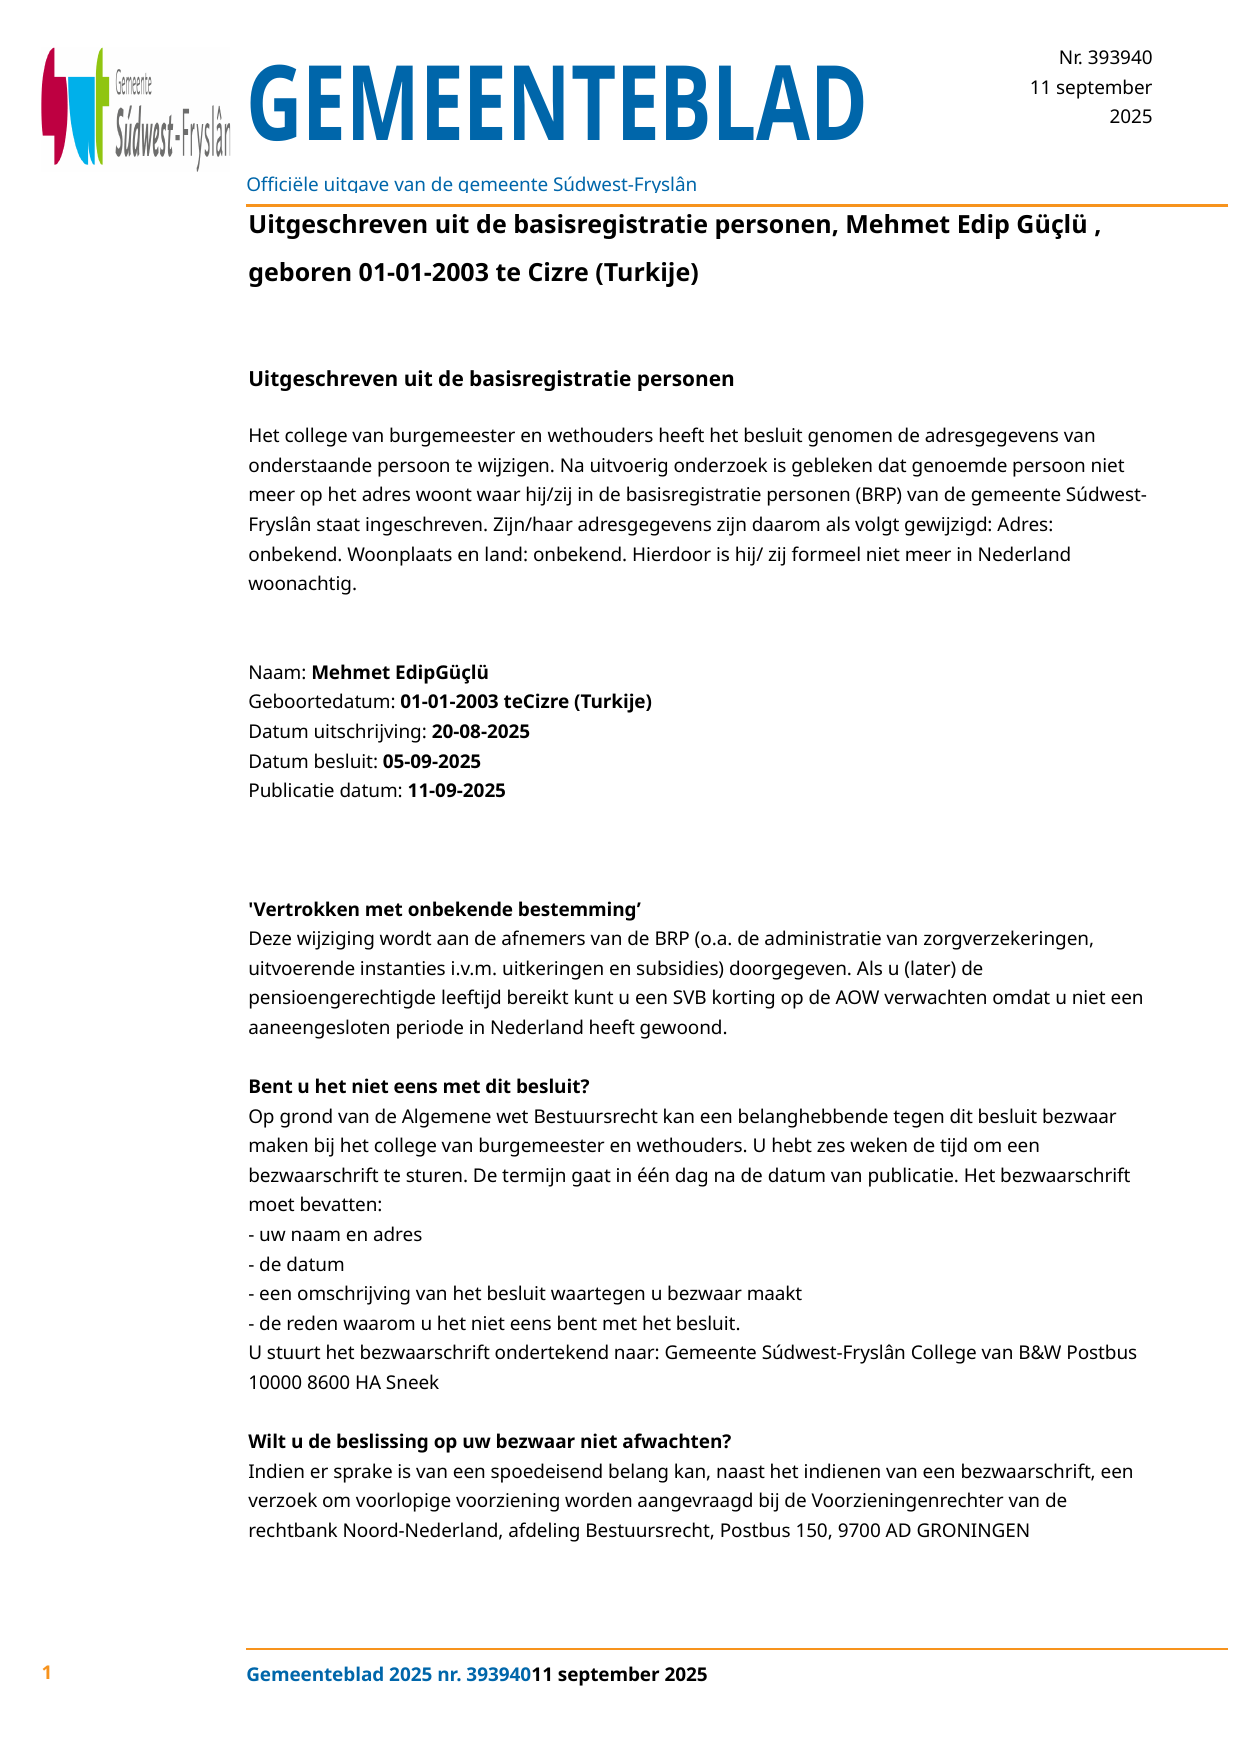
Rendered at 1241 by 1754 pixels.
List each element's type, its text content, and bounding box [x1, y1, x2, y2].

text Publicatie datum: 11-09-2025 [248, 777, 1152, 803]
text - een omschrijving van het besluit waartegen u bezwaar maakt [248, 1280, 1152, 1306]
text Uitgeschreven uit de basisregistratie personen [248, 364, 1152, 393]
text - uw naam en adres [248, 1221, 1152, 1247]
text Deze wijziging wordt aan de afnemers van de BRP (o.a. de administratie van zorgverzekeringen, uitvoerende instanties i.v.m. uitkeringen en subsidies) doorgegeven. Als u (later) de pensioengerechtigde leeftijd bereikt kunt u een SVB korting op de AOW verwachten omdat u niet een aaneengesloten periode in Nederland heeft gewoond. [248, 925, 1152, 1040]
text Geboortedatum: 01-01-2003 teCizre (Turkije) [248, 689, 1152, 714]
text U stuurt het bezwaarschrift ondertekend naar: Gemeente Súdwest-Fryslân College van B&W Postbus 10000 8600 HA Sneek [248, 1339, 1152, 1395]
text Wilt u de beslissing op uw bezwaar niet afwachten? [248, 1428, 1152, 1454]
text Naam: Mehmet EdipGüçlü [248, 659, 1152, 685]
text 'Vertrokken met onbekende bestemming’ [248, 896, 1152, 922]
text Indien er sprake is van een spoedeisend belang kan, naast het indienen van een bezwaarschrift, een verzoek om voorlopige voorziening worden aangevraagd bij de Voorzieningenrechter van de rechtbank Noord-Nederland, afdeling Bestuursrecht, Postbus 150, 9700 AD GRONINGEN [248, 1458, 1152, 1543]
text Datum besluit: 05-09-2025 [248, 748, 1152, 774]
text Uitgeschreven uit de basisregistratie personen, Mehmet Edip Güçlü , geboren 01-01-2003 te Cizre (Turkije) [248, 207, 1152, 288]
text Bent u het niet eens met dit besluit? [248, 1073, 1152, 1099]
text - de reden waarom u het niet eens bent met het besluit. [248, 1310, 1152, 1336]
text Het college van burgemeester en wethouders heeft het besluit genomen de adresgegevens van onderstaande persoon te wijzigen. Na uitvoerig onderzoek is gebleken dat genoemde persoon niet meer op het adres woont waar hij/zij in de basisregistratie personen (BRP) van de gemeente Súdwest-Fryslân staat ingeschreven. Zijn/haar adresgegevens zijn daarom als volgt gewijzigd: Adres: onbekend. Woonplaats en land: onbekend. Hierdoor is hij/ zij formeel niet meer in Nederland woonachtig. [248, 422, 1152, 596]
text Op grond van de Algemene wet Bestuursrecht kan een belanghebbende tegen dit besluit bezwaar maken bij het college van burgemeester en wethouders. U hebt zes weken de tijd om een bezwaarschrift te sturen. De termijn gaat in één dag na de datum van publicatie. Het bezwaarschrift moet bevatten: [248, 1103, 1152, 1217]
picture [41, 47, 231, 172]
text Datum uitschrijving: 20-08-2025 [248, 718, 1152, 744]
text - de datum [248, 1251, 1152, 1277]
